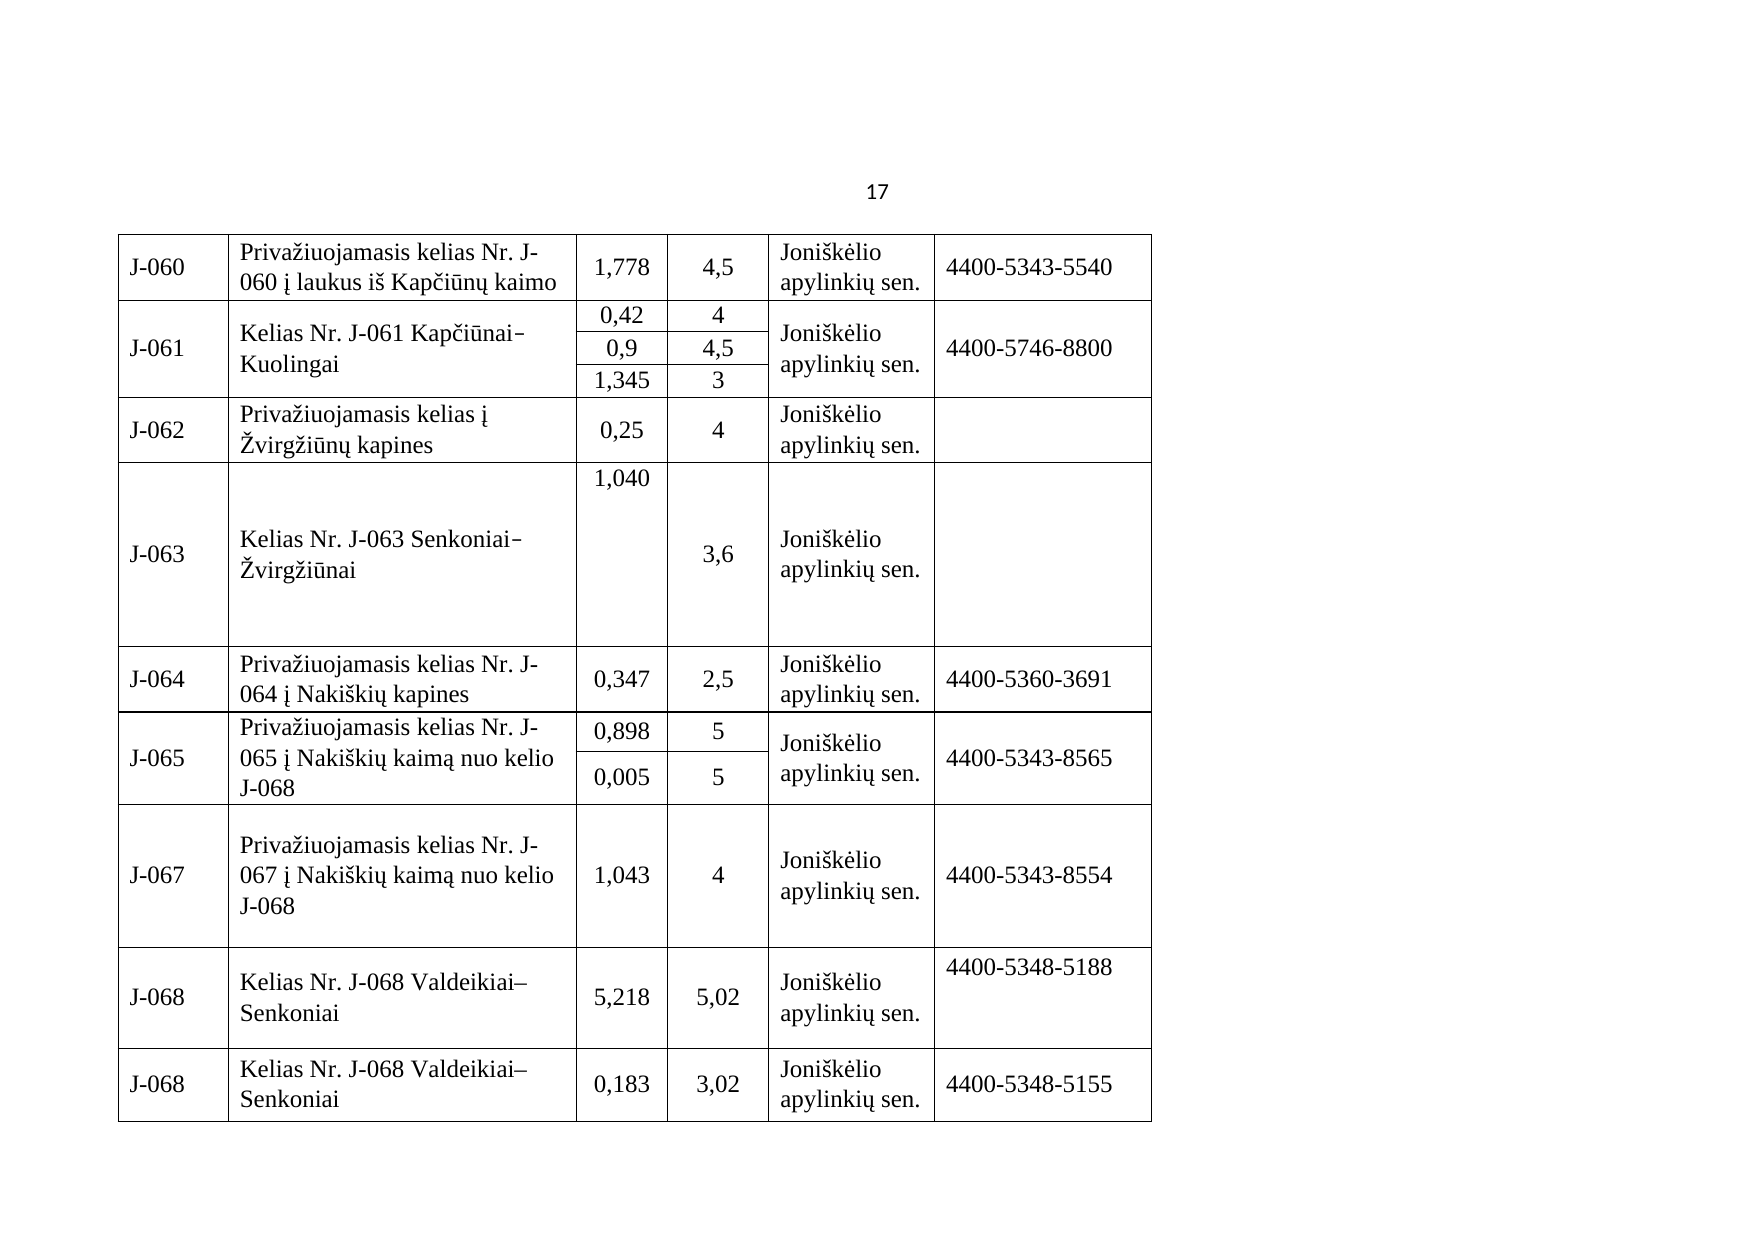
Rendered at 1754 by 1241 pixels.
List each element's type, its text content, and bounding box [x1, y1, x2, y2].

table_cell Joniškėlio apylinkių sen. [769, 301, 934, 397]
table_cell 4400-5360-3691 [935, 647, 1151, 711]
table_cell Privažiuojamasis kelias į Žvirgžiūnų kapines [229, 398, 576, 462]
table_cell Kelias Nr. J-068 Valdeikiai–Senkoniai [229, 1049, 576, 1121]
table_cell Joniškėlio apylinkių sen. [769, 235, 934, 299]
table_cell J-064 [119, 647, 228, 711]
table_cell 1,040 [577, 463, 667, 646]
table_cell 4 [668, 805, 768, 947]
table_cell 1,778 [577, 235, 667, 299]
table_cell 1,345 [577, 365, 667, 397]
table_cell Joniškėlio apylinkių sen. [769, 948, 934, 1047]
table_cell Joniškėlio apylinkių sen. [769, 647, 934, 711]
table_cell 2,5 [668, 647, 768, 711]
table_cell 4400-5343-8554 [935, 805, 1151, 947]
table_cell 5 [668, 713, 768, 751]
table_cell 4400-5343-5540 [935, 235, 1151, 299]
table_cell 0,42 [577, 301, 667, 331]
table_cell 3,02 [668, 1049, 768, 1121]
table_cell J-068 [119, 1049, 228, 1121]
table_cell Privažiuojamasis kelias Nr. J-065 į Nakiškių kaimą nuo kelio J-068 [229, 713, 576, 804]
table_cell 5,02 [668, 948, 768, 1047]
table_cell 0,9 [577, 332, 667, 364]
table_cell 0,347 [577, 647, 667, 711]
table_cell 0,898 [577, 713, 667, 751]
table_cell Joniškėlio apylinkių sen. [769, 398, 934, 462]
table_cell 3,6 [668, 463, 768, 646]
table_cell J-061 [119, 301, 228, 397]
table_cell Kelias Nr. J-068 Valdeikiai–Senkoniai [229, 948, 576, 1047]
table_cell Joniškėlio apylinkių sen. [769, 1049, 934, 1121]
table_cell J-063 [119, 463, 228, 646]
table_cell [935, 398, 1151, 462]
table_cell 4400-5343-8565 [935, 713, 1151, 804]
table_cell 4,5 [668, 332, 768, 364]
table_cell 4 [668, 301, 768, 331]
table_cell Kelias Nr. J-061 Kapčiūnai–Kuolingai [229, 301, 576, 397]
table_cell 4 [668, 398, 768, 462]
table_cell Privažiuojamasis kelias Nr. J-064 į Nakiškių kapines [229, 647, 576, 711]
table_cell [935, 463, 1151, 646]
table_cell Kelias Nr. J-063 Senkoniai–Žvirgžiūnai [229, 463, 576, 646]
table_cell 0,005 [577, 752, 667, 804]
table_cell 3 [668, 365, 768, 397]
table_cell Joniškėlio apylinkių sen. [769, 805, 934, 947]
table_cell Joniškėlio apylinkių sen. [769, 713, 934, 804]
table_cell Joniškėlio apylinkių sen. [769, 463, 934, 646]
table_cell J-068 [119, 948, 228, 1047]
table_cell 4400-5348-5155 [935, 1049, 1151, 1121]
table_cell J-062 [119, 398, 228, 462]
table_cell J-065 [119, 713, 228, 804]
table_cell 1,043 [577, 805, 667, 947]
table_cell 5,218 [577, 948, 667, 1047]
table_cell 4400-5348-5188 [935, 948, 1151, 1047]
table_cell 4400-5746-8800 [935, 301, 1151, 397]
table_cell 4,5 [668, 235, 768, 299]
table_cell Privažiuojamasis kelias Nr. J-060 į laukus iš Kapčiūnų kaimo [229, 235, 576, 299]
table_cell 5 [668, 752, 768, 804]
table_cell 0,25 [577, 398, 667, 462]
table_cell 0,183 [577, 1049, 667, 1121]
table_cell J-067 [119, 805, 228, 947]
table_cell Privažiuojamasis kelias Nr. J-067 į Nakiškių kaimą nuo kelio J-068 [229, 805, 576, 947]
table_cell J-060 [119, 235, 228, 299]
